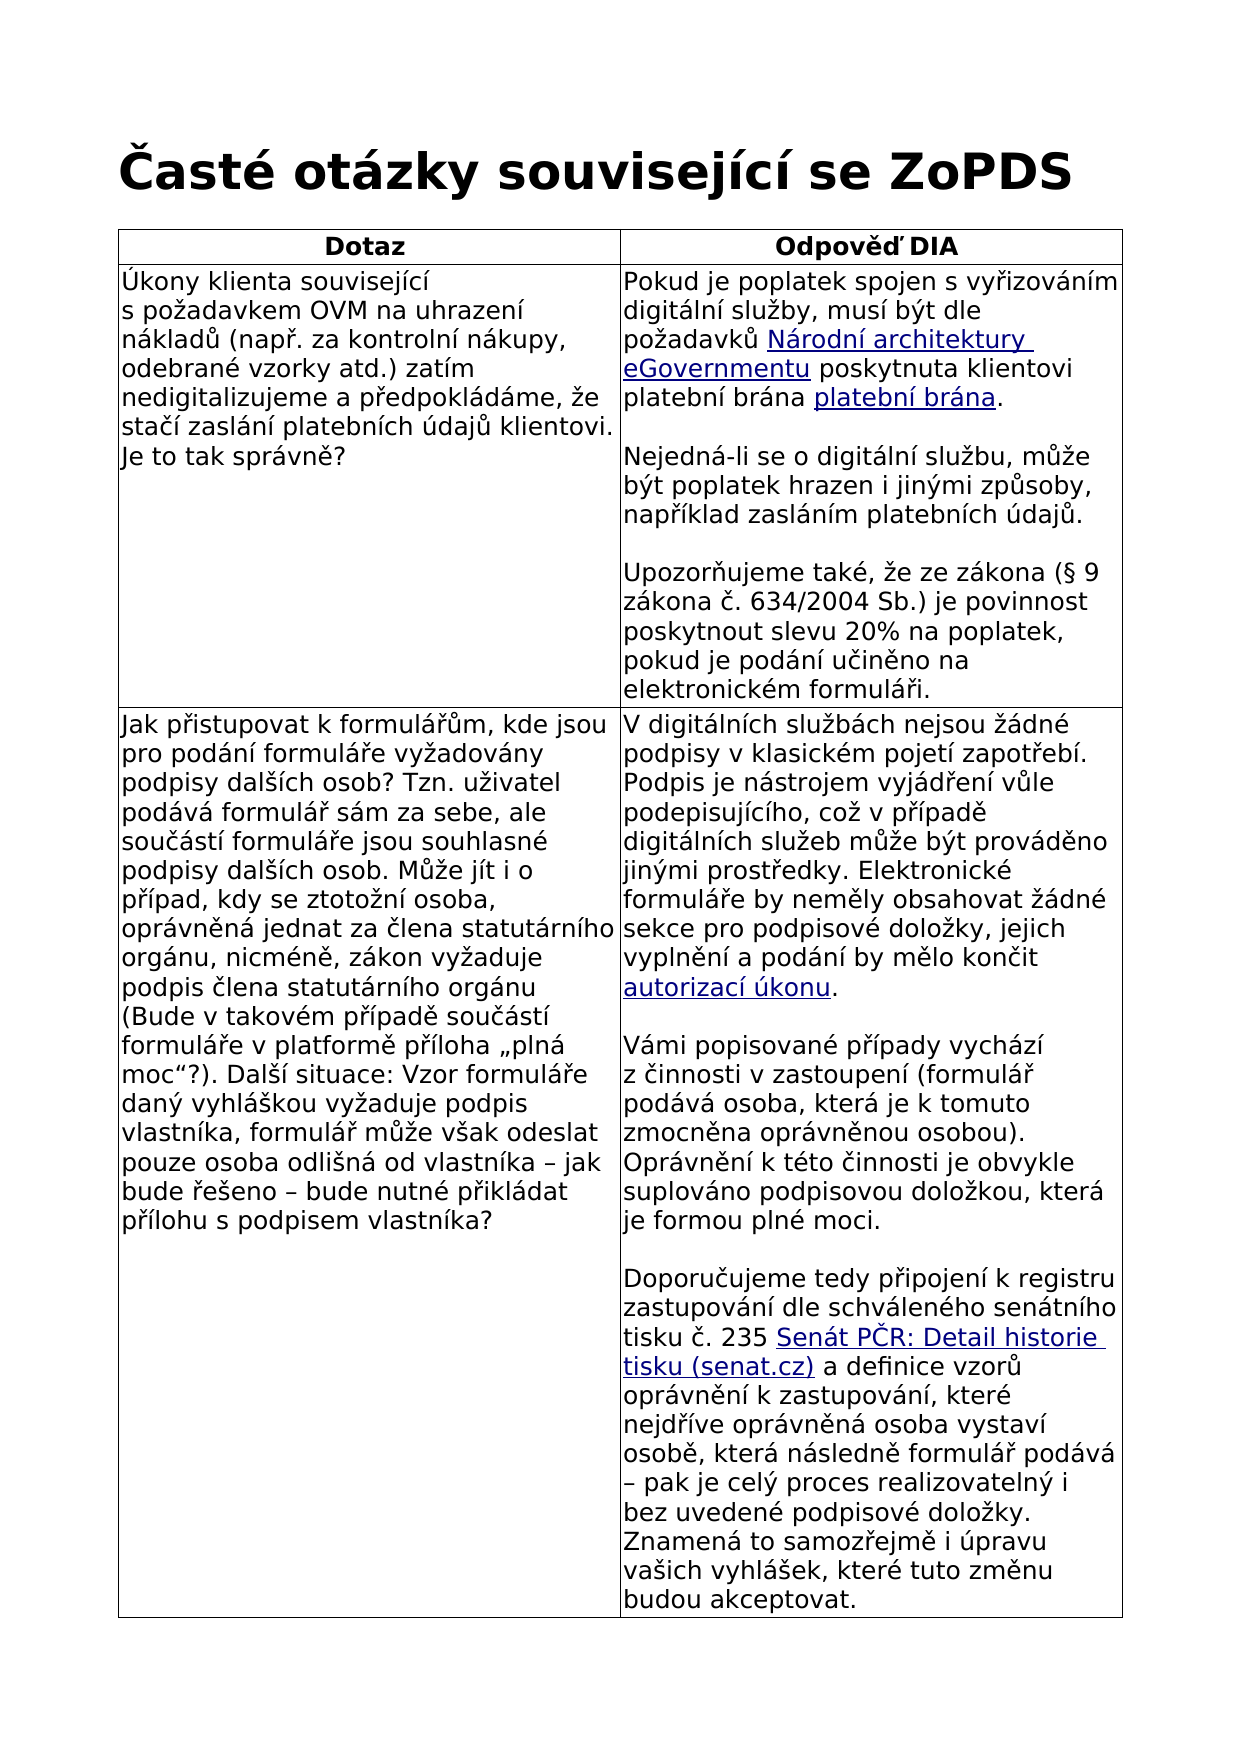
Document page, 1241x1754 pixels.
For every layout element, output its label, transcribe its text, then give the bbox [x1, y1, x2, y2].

table_cell Jak přistupovat k formulářům, kde jsou pro podání formuláře vyžadovány podpisy dalších osob? Tzn. uživatel podává formulář sám za sebe, ale součástí formuláře jsou souhlasné podpisy dalších osob. Může jít i o případ, kdy se ztotožní osoba, oprávněná jednat za člena statutárního orgánu, nicméně, zákon vyžaduje podpis člena statutárního orgánu (Bude v takovém případě součástí formuláře v platformě příloha „plná moc“?). Další situace: Vzor formuláře daný vyhláškou vyžaduje podpis vlastníka, formulář může však odeslat pouze osoba odlišná od vlastníka – jak bude řešeno – bude nutné přikládat přílohu s podpisem vlastníka? [119, 708, 620, 1617]
table_header Odpověď DIA [621, 230, 1122, 264]
table_cell Úkony klienta související s požadavkem OVM na uhrazení nákladů (např. za kontrolní nákupy, odebrané vzorky atd.) zatím nedigitalizujeme a předpokládáme, že stačí zaslání platebních údajů klientovi. Je to tak správně? [119, 265, 620, 707]
table_cell Pokud je poplatek spojen s vyřizováním digitální služby, musí být dle požadavků Národní architektury eGovernmentu poskytnuta klientovi platební brána platební brána. Nejedná-li se o digitální službu, může být poplatek hrazen i jinými způsoby, například zasláním platebních údajů. Upozorňujeme také, že ze zákona (§ 9 zákona č. 634/2004 Sb.) je povinnost poskytnout slevu 20% na poplatek, pokud je podání učiněno na elektronickém formuláři. [621, 265, 1122, 707]
table_cell V digitálních službách nejsou žádné podpisy v klasickém pojetí zapotřebí. Podpis je nástrojem vyjádření vůle podepisujícího, což v případě digitálních služeb může být prováděno jinými prostředky. Elektronické formuláře by neměly obsahovat žádné sekce pro podpisové doložky, jejich vyplnění a podání by mělo končit autorizací úkonu. Vámi popisované případy vychází z činnosti v zastoupení (formulář podává osoba, která je k tomuto zmocněna oprávněnou osobou). Oprávnění k této činnosti je obvykle suplováno podpisovou doložkou, která je formou plné moci. Doporučujeme tedy připojení k registru zastupování dle schváleného senátního tisku č. 235 Senát PČR: Detail historie tisku (senat.cz) a definice vzorů oprávnění k zastupování, které nejdříve oprávněná osoba vystaví osobě, která následně formulář podává – pak je celý proces realizovatelný i bez uvedené podpisové doložky. Znamená to samozřejmě i úpravu vašich vyhlášek, které tuto změnu budou akceptovat. [621, 708, 1122, 1617]
table_header Dotaz [119, 230, 620, 264]
subtitle Časté otázky související se ZoPDS [118, 143, 1122, 201]
